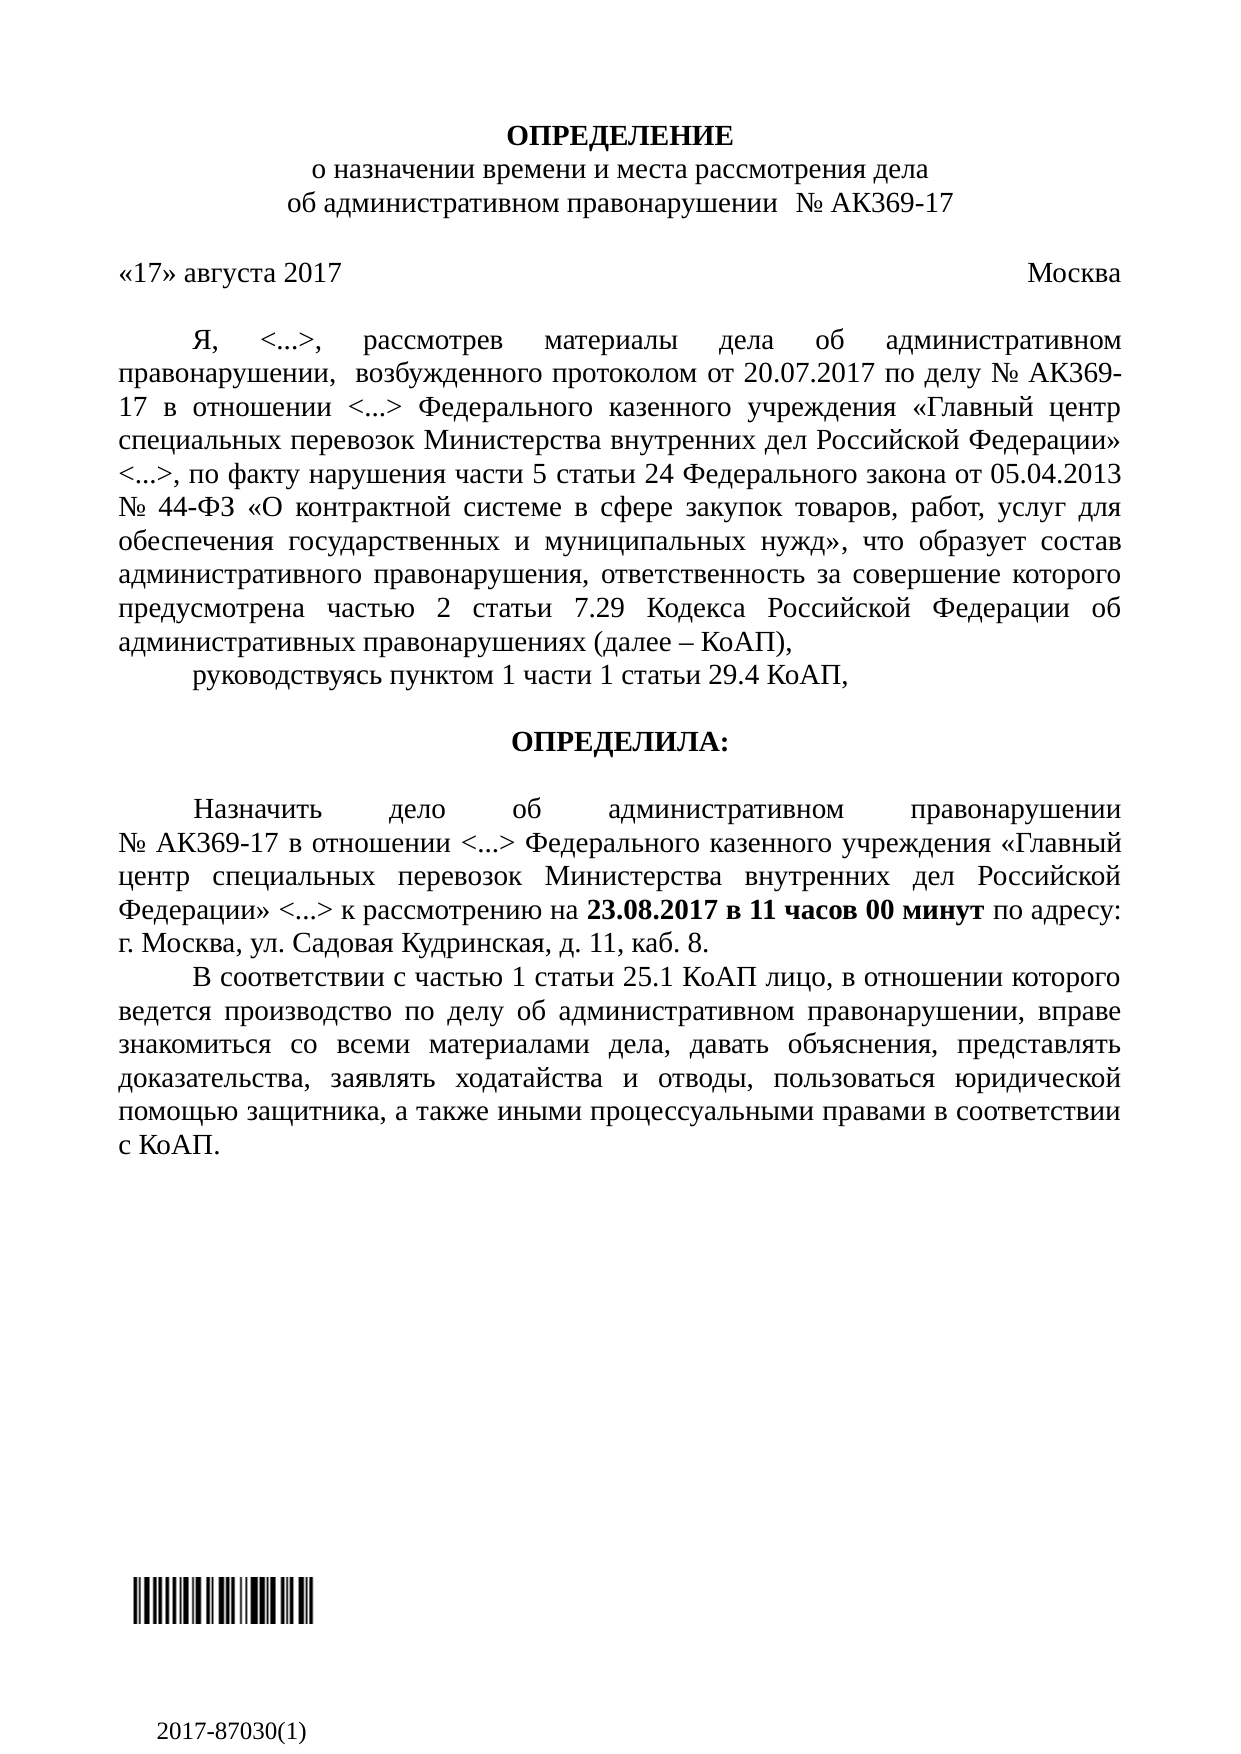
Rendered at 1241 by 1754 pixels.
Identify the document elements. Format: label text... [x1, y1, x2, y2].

text Я, <...>, рассмотрев материалы дела об административном правонарушении, возбужденного протоколом от 20.07.2017 по делу № АК369-17 в отношении <...> Федерального казенного учреждения «Главный центр специальных перевозок Министерства внутренних дел Российской Федерации» <...>, по факту нарушения части 5 статьи 24 Федерального закона от 05.04.2013 № 44-ФЗ «О контрактной системе в сфере закупок товаров, работ, услуг для обеспечения государственных и муниципальных нужд», что образует состав административного правонарушения, ответственность за совершение которого предусмотрена частью 2 статьи 7.29 Кодекса Российской Федерации об административных правонарушениях (далее – КоАП), [118, 322, 1122, 657]
text ОПРЕДЕЛИЛА: [118, 724, 1122, 758]
text о назначении времени и места рассмотрения дела [118, 152, 1122, 185]
subtitle ОПРЕДЕЛЕНИЕ [118, 118, 1122, 152]
text руководствуясь пунктом 1 части 1 статьи 29.4 КоАП, [118, 657, 1122, 691]
text Назначить дело об административном правонарушении № АК369-17 в отношении <...> Федерального казенного учреждения «Главный центр специальных перевозок Министерства внутренних дел Российской Федерации» <...> к рассмотрению на 23.08.2017 в 11 часов 00 минут по адресу: г. Москва, ул. Садовая Кудринская, д. 11, каб. 8. [118, 791, 1122, 959]
text об административном правонарушении № АК369-17 [118, 185, 1122, 221]
picture [118, 1577, 331, 1624]
text В соответствии с частью 1 статьи 25.1 КоАП лицо, в отношении которого ведется производство по делу об административном правонарушении, вправе знакомиться со всеми материалами дела, давать объяснения, представлять доказательства, заявлять ходатайства и отводы, пользоваться юридической помощью защитника, а также иными процессуальными правами в соответствии с КоАП. [118, 959, 1122, 1160]
text «17» августа 2017 Москва [118, 255, 1122, 288]
